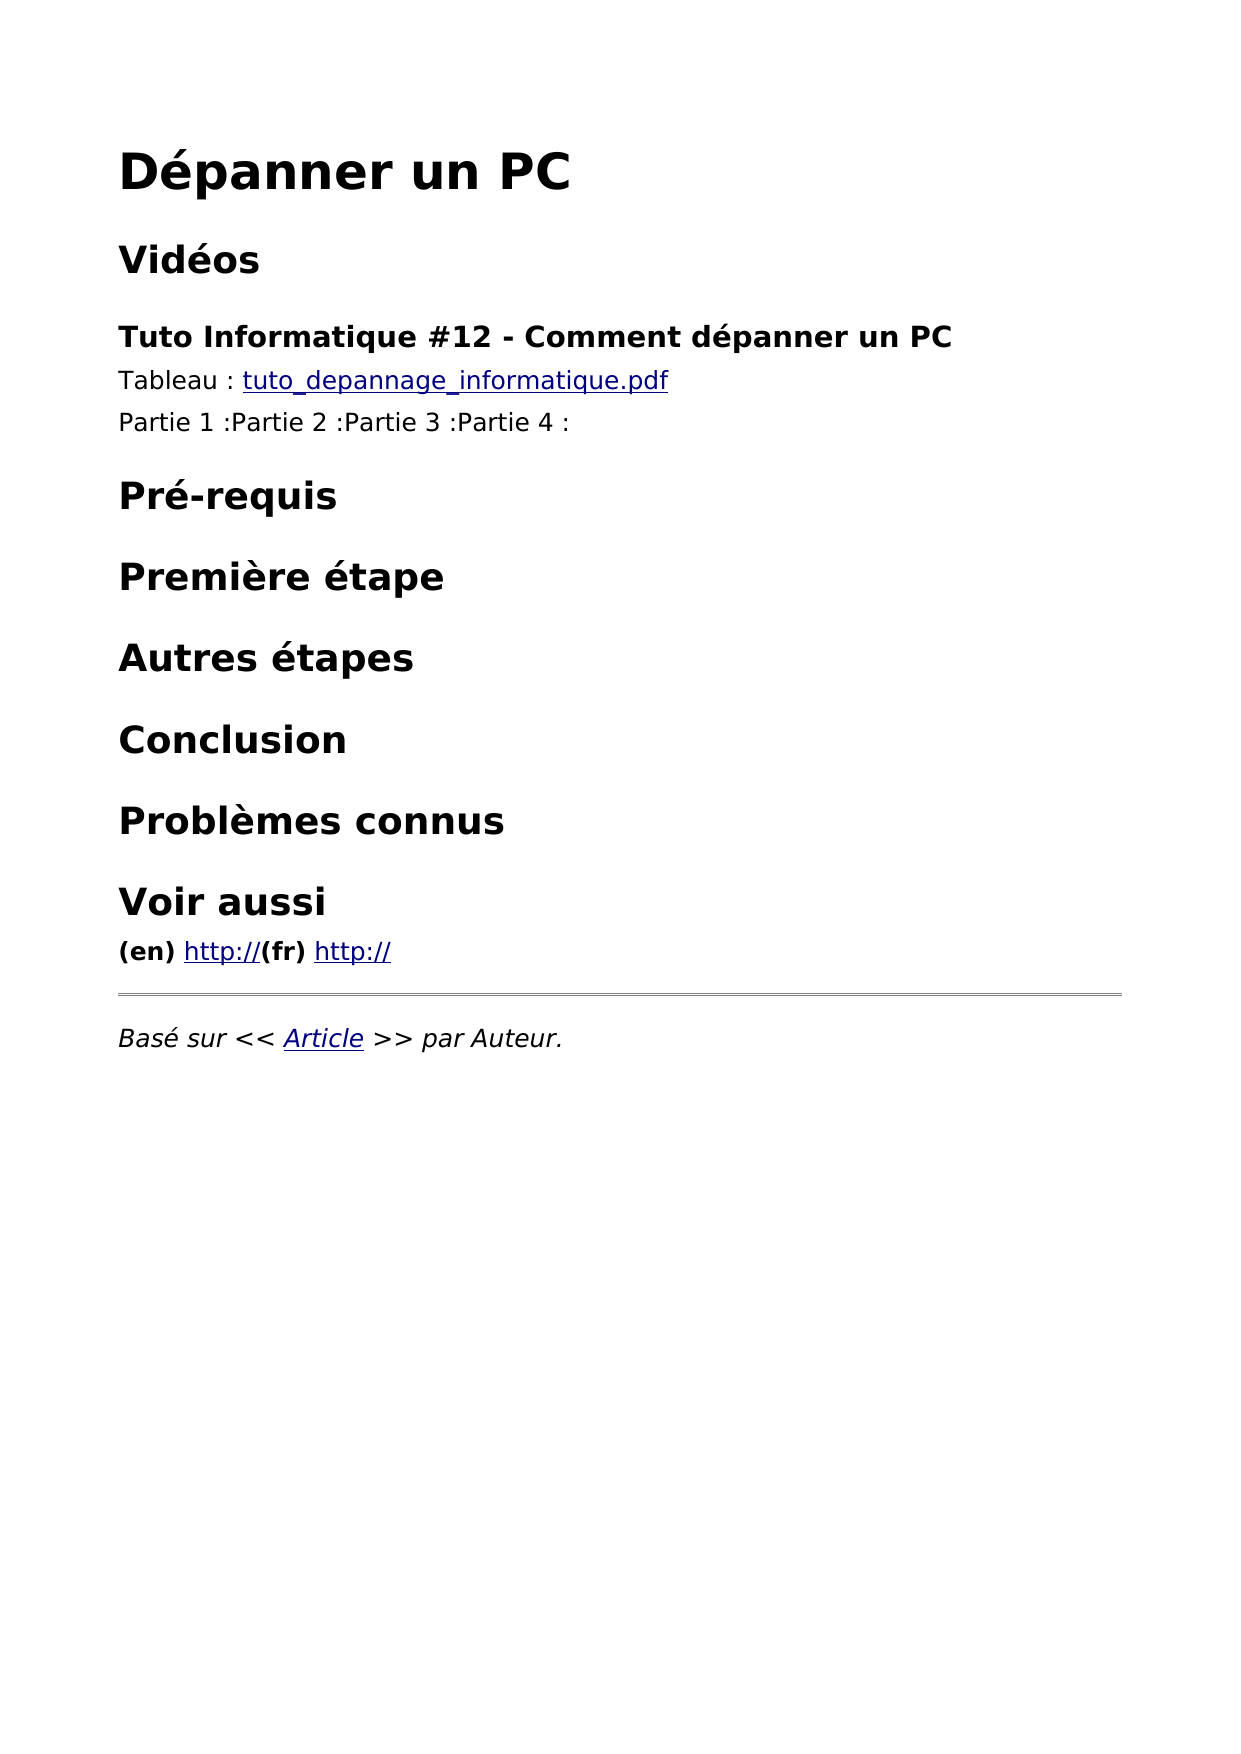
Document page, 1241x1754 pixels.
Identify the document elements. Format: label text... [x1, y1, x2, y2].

subtitle Dépanner un PC [118, 143, 1122, 201]
text Partie 1 :Partie 2 :Partie 3 :Partie 4 : [118, 408, 1122, 437]
text Tableau : tuto_depannage_informatique.pdf [118, 366, 1122, 396]
subtitle Voir aussi [118, 881, 1122, 924]
subtitle Conclusion [118, 718, 1122, 762]
subtitle Vidéos [118, 239, 1122, 282]
subtitle Pré-requis [118, 475, 1122, 518]
subtitle Première étape [118, 556, 1122, 599]
text (en) http://(fr) http:// [118, 937, 1122, 966]
subtitle Tuto Informatique #12 - Comment dépanner un PC [118, 320, 1122, 354]
subtitle Autres étapes [118, 637, 1122, 681]
text Basé sur << Article >> par Auteur. [118, 1025, 1122, 1054]
subtitle Problèmes connus [118, 799, 1122, 843]
